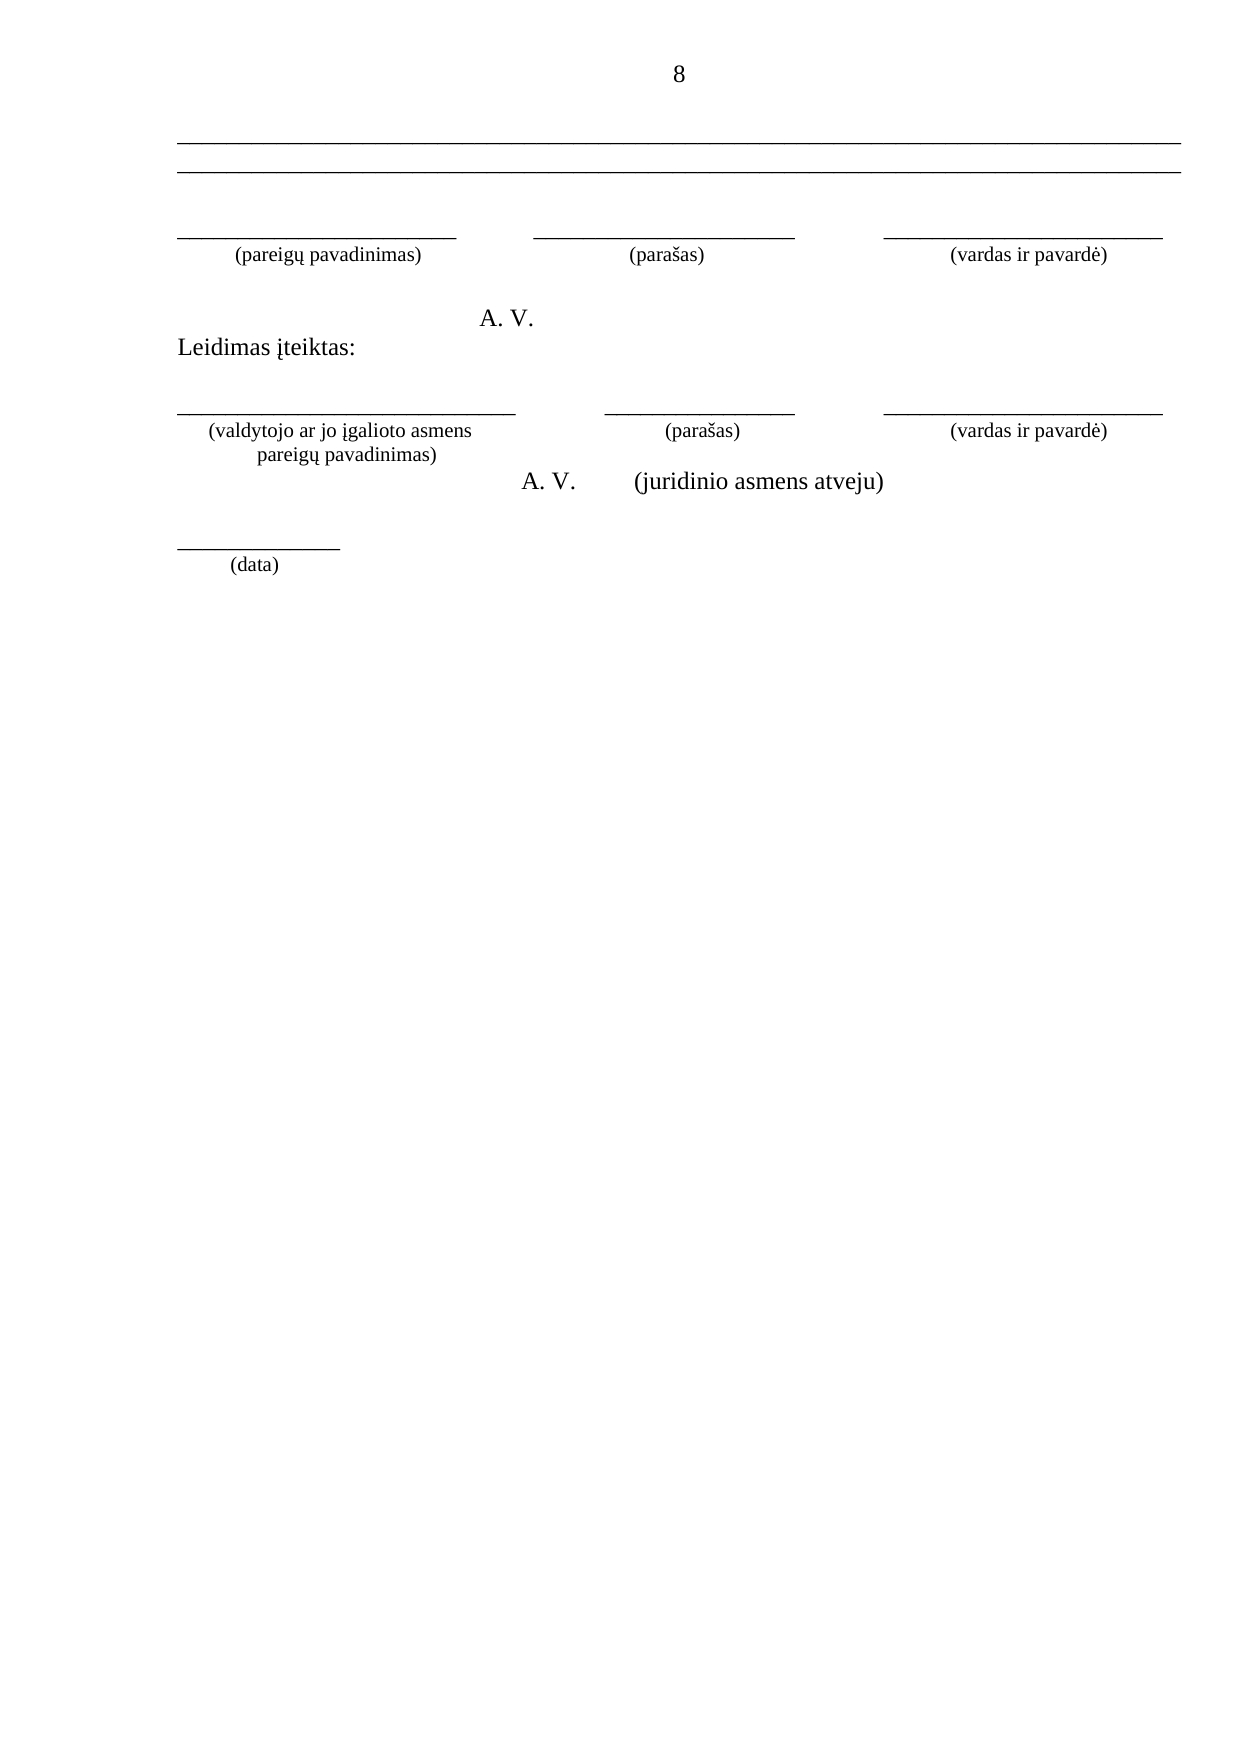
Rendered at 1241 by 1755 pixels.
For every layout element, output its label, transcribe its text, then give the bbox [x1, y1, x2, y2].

text A. V. [177, 303, 1181, 332]
text Leidimas įteiktas: [177, 332, 1181, 361]
text (data) [177, 552, 1181, 576]
text _____________ [177, 524, 1181, 552]
text (valdytojo ar jo įgalioto asmens (parašas) (vardas ir pavardė) [177, 418, 1181, 442]
text pareigų pavadinimas) [177, 442, 1181, 466]
text A. V. (juridinio asmens atveju) [521, 466, 1181, 495]
text (pareigų pavadinimas) (parašas) (vardas ir pavardė) [177, 242, 1181, 266]
